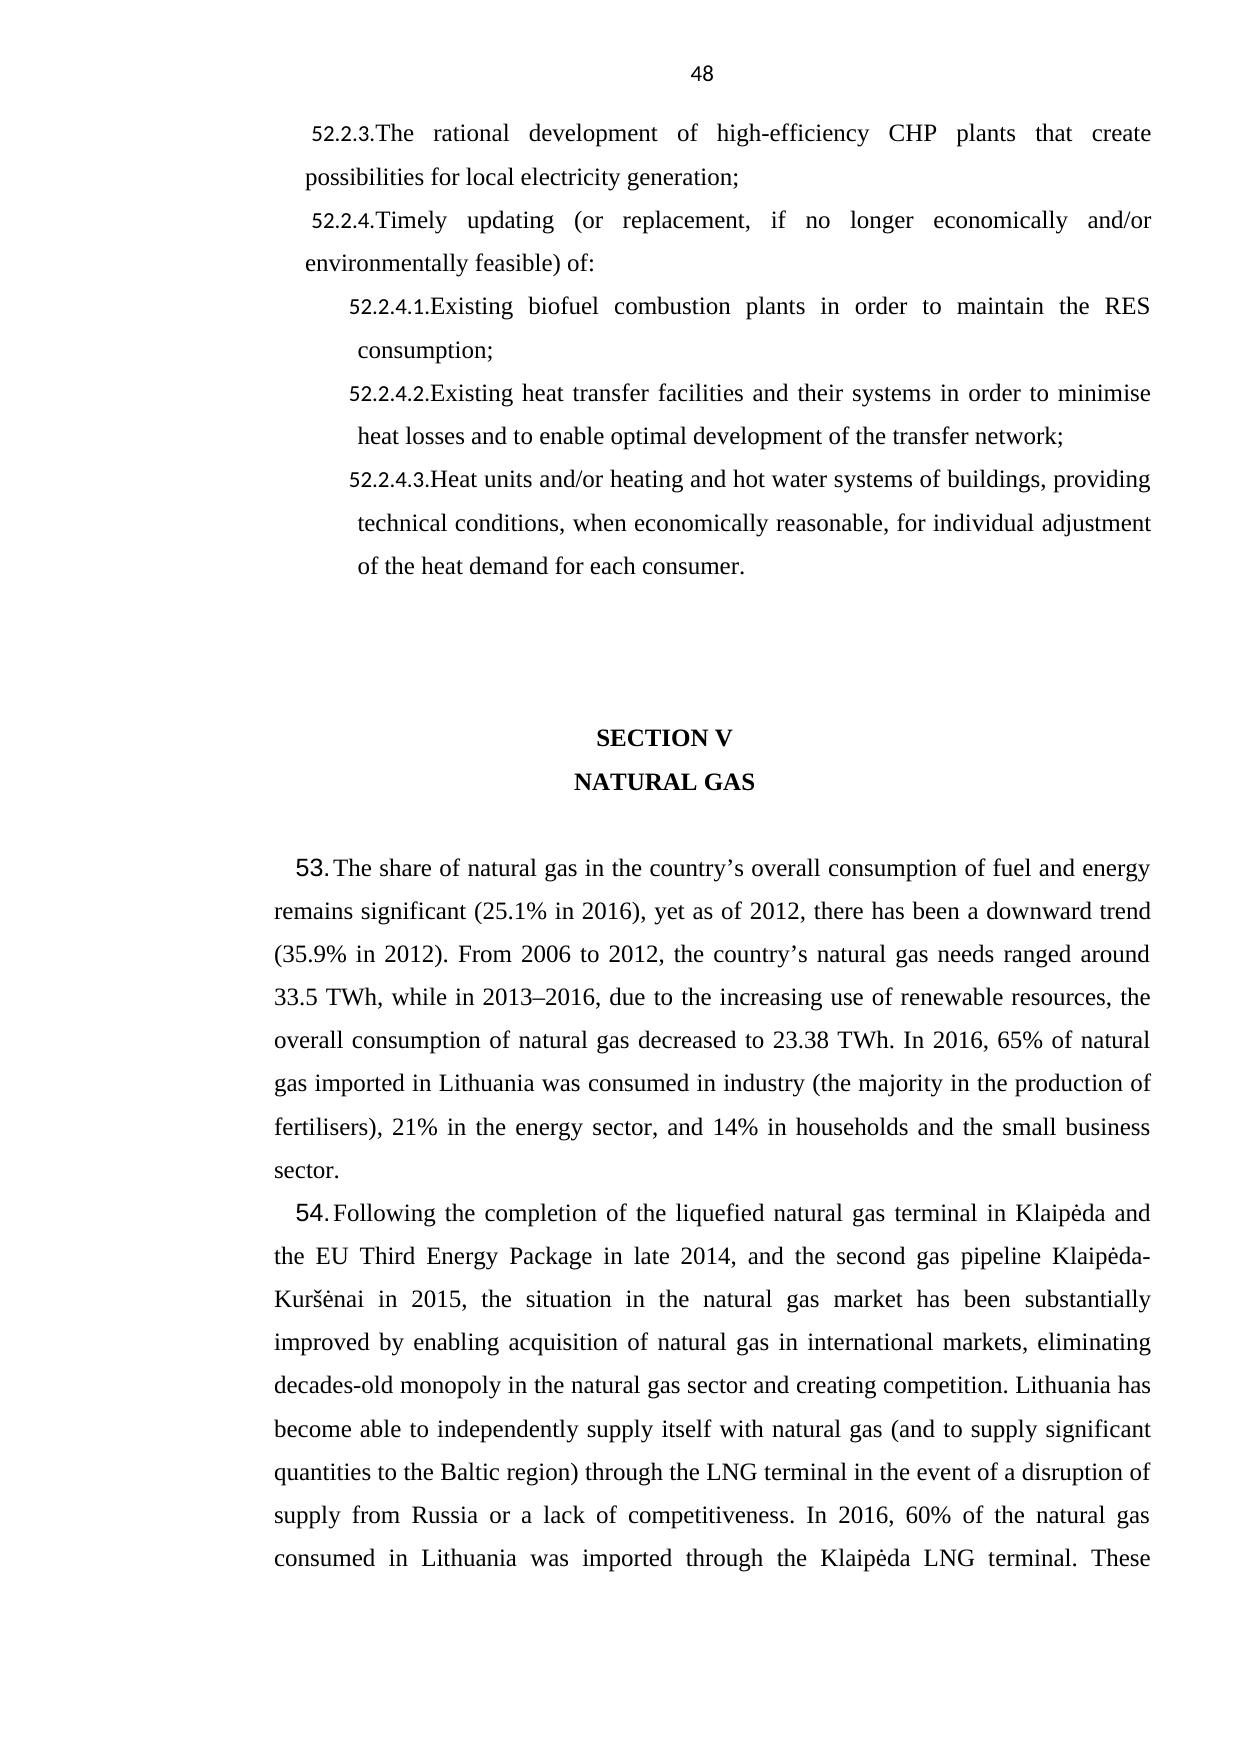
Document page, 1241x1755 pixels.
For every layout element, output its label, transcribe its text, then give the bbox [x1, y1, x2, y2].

list Timely updating (or replacement, if no longer economically and/or environmentally feasible) of: [252, 205, 1152, 277]
list Existing biofuel combustion plants in order to maintain the RES consumption; [290, 291, 1152, 363]
list Following the completion of the liquefied natural gas terminal in Klaipėda and the EU Third Energy Package in late 2014, and the second gas pipeline Klaipėda-Kuršėnai in 2015, the situation in the natural gas market has been substantially improved by enabling acquisition of natural gas in international markets, eliminating decades-old monopoly in the natural gas sector and creating competition. Lithuania has become able to independently supply itself with natural gas (and to supply significant quantities to the Baltic region) through the LNG terminal in the event of a disruption of supply from Russia or a lack of competitiveness. In 2016, 60% of the natural gas consumed in Lithuania was imported through the Klaipėda LNG terminal. These [236, 1198, 1152, 1572]
list The rational development of high-efficiency CHP plants that create possibilities for local electricity generation; [252, 118, 1152, 190]
subtitle SECTION V [177, 723, 1152, 752]
list Heat units and/or heating and hot water systems of buildings, providing technical conditions, when economically reasonable, for individual adjustment of the heat demand for each consumer. [290, 464, 1152, 580]
list Existing heat transfer facilities and their systems in order to minimise heat losses and to enable optimal development of the transfer network; [290, 378, 1152, 450]
list The share of natural gas in the country’s overall consumption of fuel and energy remains significant (25.1% in 2016), yet as of 2012, there has been a downward trend (35.9% in 2012). From 2006 to 2012, the country’s natural gas needs ranged around 33.5 TWh, while in 2013–2016, due to the increasing use of renewable resources, the overall consumption of natural gas decreased to 23.38 TWh. In 2016, 65% of natural gas imported in Lithuania was consumed in industry (the majority in the production of fertilisers), 21% in the energy sector, and 14% in households and the small business sector. [236, 853, 1152, 1183]
subtitle NATURAL GAS [177, 767, 1152, 795]
